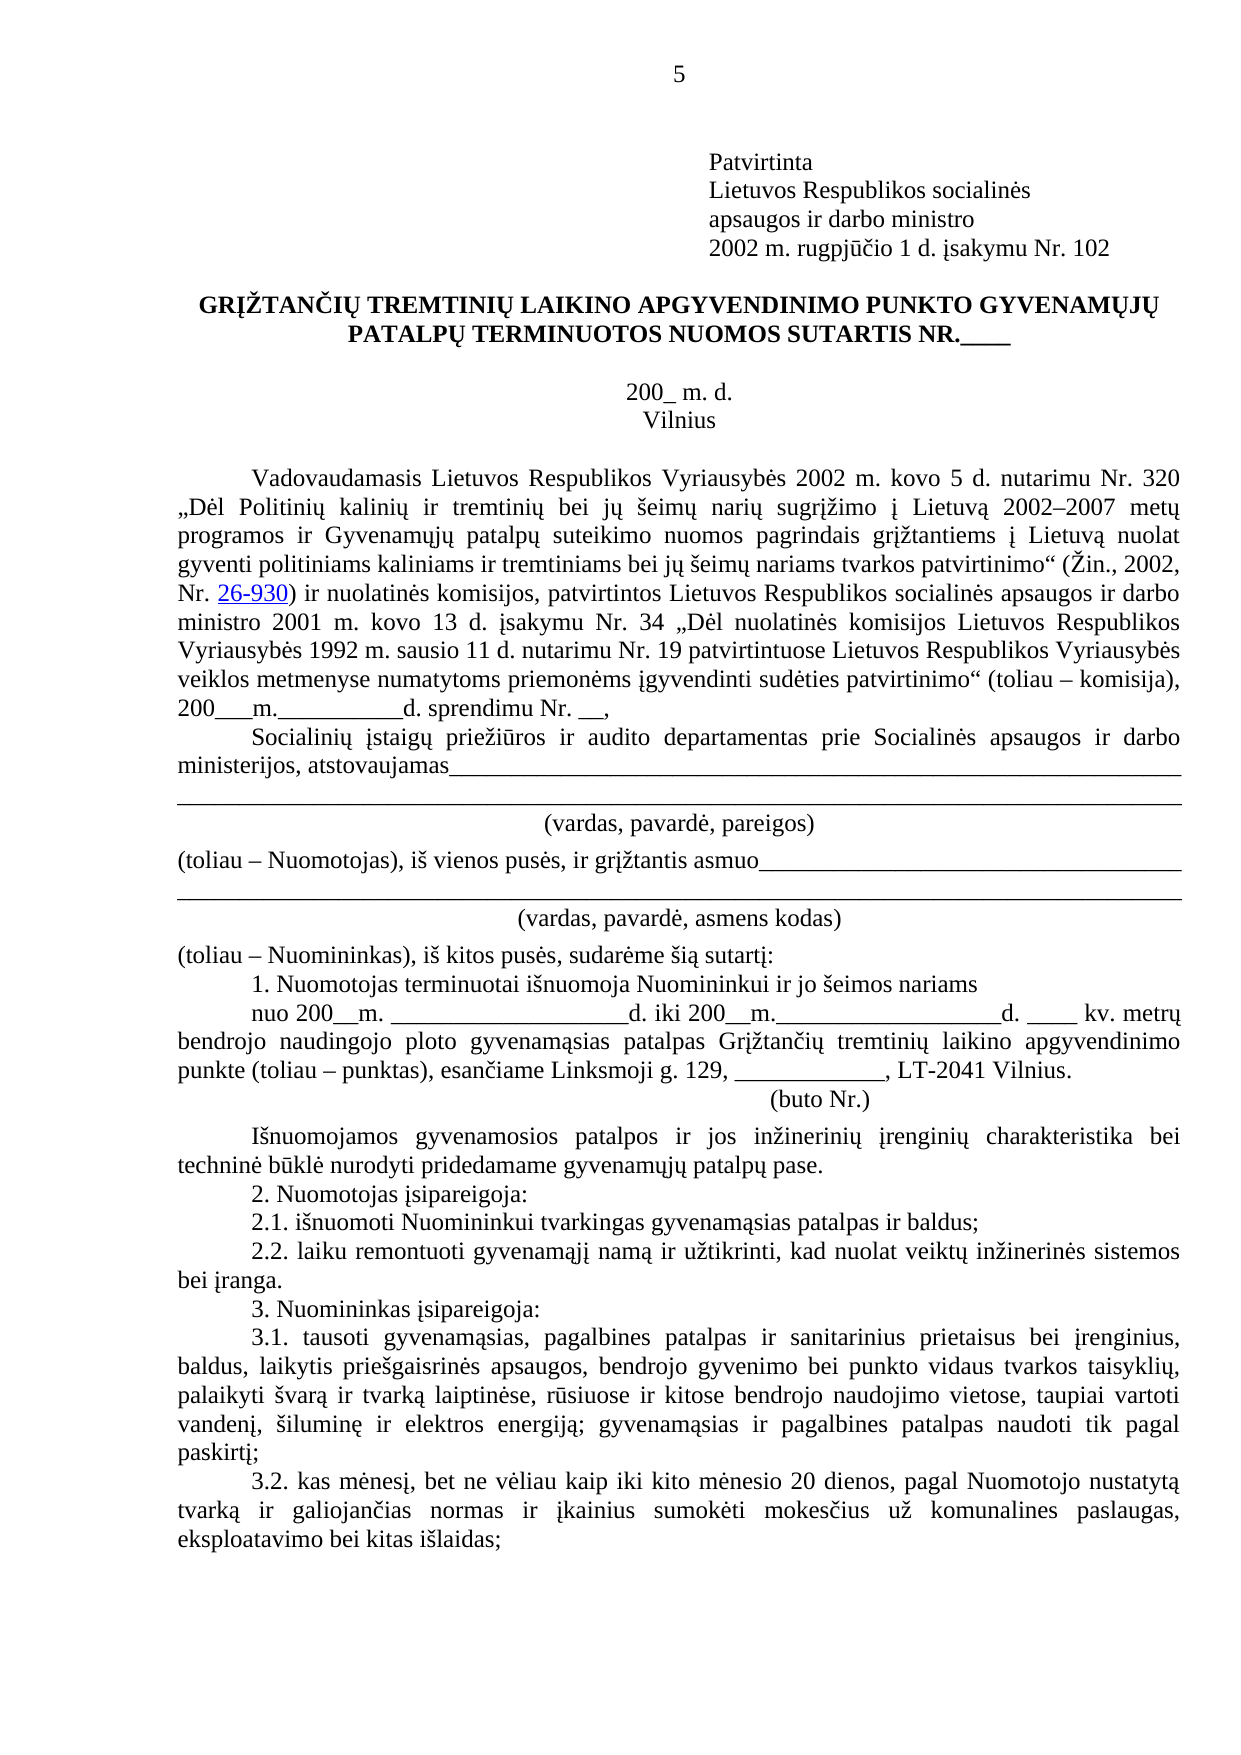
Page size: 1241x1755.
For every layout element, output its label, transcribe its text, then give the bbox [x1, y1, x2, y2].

text 3.1. tausoti gyvenamąsias, pagalbines patalpas ir sanitarinius prietaisus bei įrenginius, baldus, laikytis priešgaisrinės apsaugos, bendrojo gyvenimo bei punkto vidaus tvarkos taisyklių, palaikyti švarą ir tvarką laiptinėse, rūsiuose ir kitose bendrojo naudojimo vietose, taupiai vartoti vandenį, šiluminę ir elektros energiją; gyvenamąsias ir pagalbines patalpas naudoti tik pagal paskirtį; [177, 1322, 1181, 1466]
text Vilnius [177, 406, 1181, 434]
text 3. Nuomininkas įsipareigoja: [177, 1294, 1181, 1322]
text (buto Nr.) [177, 1084, 1181, 1121]
text (vardas, pavardė, pareigos) [177, 808, 1181, 845]
text Patvirtinta [177, 147, 1181, 176]
text 2.1. išnuomoti Nuomininkui tvarkingas gyvenamąsias patalpas ir baldus; [177, 1207, 1181, 1236]
text (toliau – Nuomotojas), iš vienos pusės, ir grįžtantis asmuo [177, 845, 1181, 874]
text (vardas, pavardė, asmens kodas) [177, 903, 1181, 940]
text 2.2. laiku remontuoti gyvenamąjį namą ir užtikrinti, kad nuolat veiktų inžinerinės sistemos bei įranga. [177, 1236, 1181, 1294]
text Išnuomojamos gyvenamosios patalpos ir jos inžinerinių įrenginių charakteristika bei techninė būklė nurodyti pridedamame gyvenamųjų patalpų pase. [177, 1121, 1181, 1179]
text GRĮŽTANČIŲ TREMTINIŲ LAIKINO APGYVENDINIMO PUNKTO Gyvenamųjų patalpų TERMINUOTOS nuomos sutartis Nr.____ [177, 291, 1181, 348]
text Socialinių įstaigų priežiūros ir audito departamentas prie Socialinės apsaugos ir darbo ministerijos, atstovaujamas [177, 722, 1181, 779]
text (toliau – Nuomininkas), iš kitos pusės, sudarėme šią sutartį: [177, 940, 1181, 969]
text 200_ m. d. [177, 377, 1181, 406]
text apsaugos ir darbo ministro [177, 204, 1181, 233]
text 1. Nuomotojas terminuotai išnuomoja Nuomininkui ir jo šeimos nariams [177, 969, 1181, 998]
text Vadovaudamasis Lietuvos Respublikos Vyriausybės 2002 m. kovo 5 d. nutarimu Nr. 320 „Dėl Politinių kalinių ir tremtinių bei jų šeimų narių sugrįžimo į Lietuvą 2002–2007 metų programos ir Gyvenamųjų patalpų suteikimo nuomos pagrindais grįžtantiems į Lietuvą nuolat gyventi politiniams kaliniams ir tremtiniams bei jų šeimų nariams tvarkos patvirtinimo“ (Žin., 2002, Nr. 26-930) ir nuolatinės komisijos, patvirtintos Lietuvos Respublikos socialinės apsaugos ir darbo ministro 2001 m. kovo 13 d. įsakymu Nr. 34 „Dėl nuolatinės komisijos Lietuvos Respublikos Vyriausybės 1992 m. sausio 11 d. nutarimu Nr. 19 patvirtintuose Lietuvos Respublikos Vyriausybės veiklos metmenyse numatytoms priemonėms įgyvendinti sudėties patvirtinimo“ (toliau – komisija), 200___m.__________d. sprendimu Nr. __, [177, 463, 1181, 722]
text 2002 m. rugpjūčio 1 d. įsakymu Nr. 102 [177, 233, 1181, 262]
text Lietuvos Respublikos socialinės [177, 176, 1181, 204]
text 2. Nuomotojas įsipareigoja: [177, 1179, 1181, 1207]
text nuo 200__m. ___________________d. iki 200__m.__________________d. ____ kv. metrų bendrojo naudingojo ploto gyvenamąsias patalpas Grįžtančių tremtinių laikino apgyvendinimo punkte (toliau – punktas), esančiame Linksmoji g. 129, ____________, LT-2041 Vilnius. [177, 998, 1181, 1084]
text 3.2. kas mėnesį, bet ne vėliau kaip iki kito mėnesio 20 dienos, pagal Nuomotojo nustatytą tvarką ir galiojančias normas ir įkainius sumokėti mokesčius už komunalines paslaugas, eksploatavimo bei kitas išlaidas; [177, 1466, 1181, 1552]
